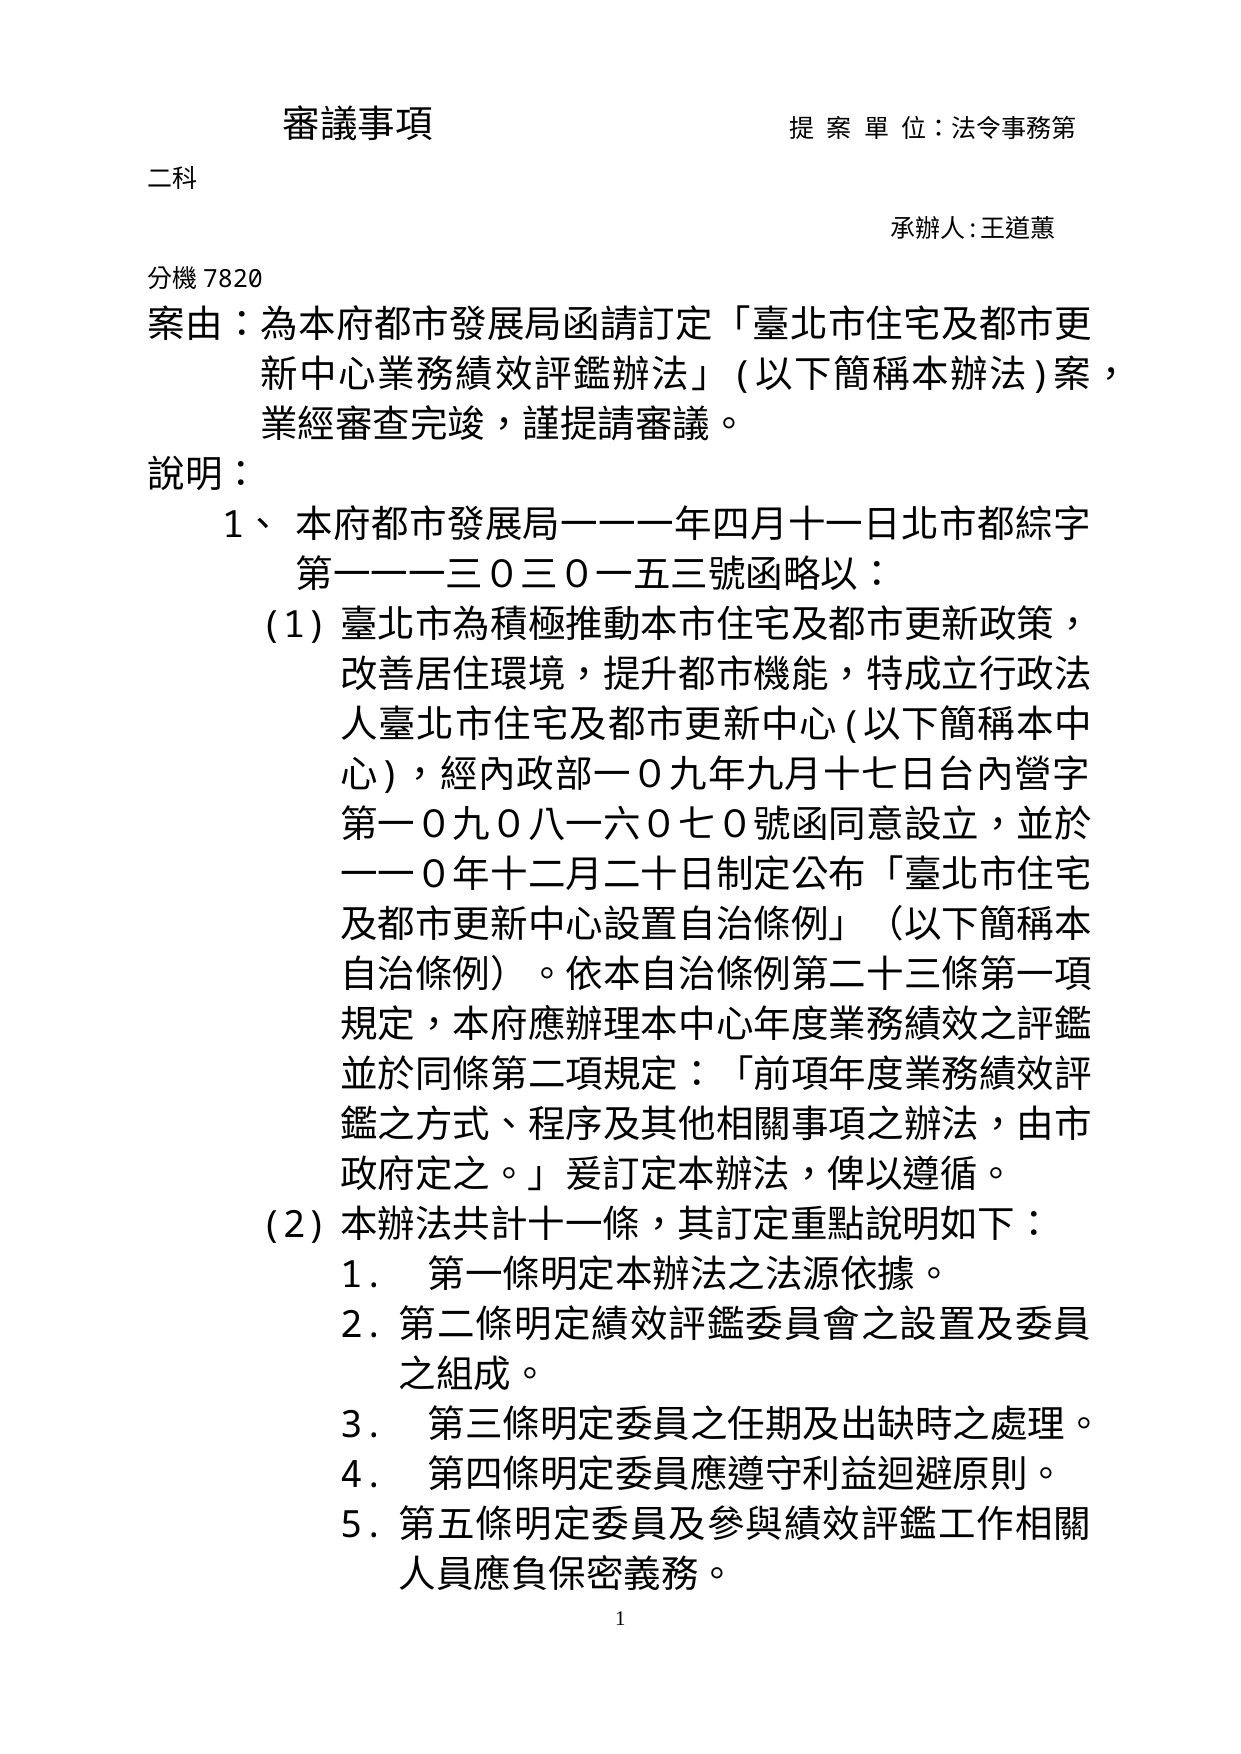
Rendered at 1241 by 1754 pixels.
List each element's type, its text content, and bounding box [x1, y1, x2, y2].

text 承辦人:王道蕙 分機7820 [148, 197, 1092, 297]
list 第一條明定本辦法之法源依據。 [340, 1247, 1092, 1297]
list 第四條明定委員應遵守利益迴避原則。 [340, 1447, 1092, 1497]
list 本府都市發展局一一一年四月十一日北市都綜字第一一一三０三０一五三號函略以： [222, 497, 1092, 597]
text 說明： [148, 447, 1092, 497]
list 第五條明定委員及參與績效評鑑工作相關人員應負保密義務。 [340, 1497, 1092, 1597]
text 審議事項 提 案 單 位：法令事務第二科 [148, 97, 1092, 197]
list 臺北市為積極推動本市住宅及都市更新政策，改善居住環境，提升都市機能，特成立行政法人臺北市住宅及都市更新中心(以下簡稱本中心)，經內政部一０九年九月十七日台內營字第一０九０八一六０七０號函同意設立，並於一一０年十二月二十日制定公布「臺北市住宅及都市更新中心設置自治條例」（以下簡稱本自治條例）。依本自治條例第二十三條第一項規定，本府應辦理本中心年度業務績效之評鑑，並於同條第二項規定：「前項年度業務績效評鑑之方式、程序及其他相關事項之辦法，由市政府定之。」爰訂定本辦法，俾以遵循。 [260, 597, 1092, 1197]
list 本辦法共計十一條，其訂定重點說明如下： [260, 1197, 1092, 1247]
list 第三條明定委員之任期及出缺時之處理。 [340, 1397, 1092, 1447]
list 第二條明定績效評鑑委員會之設置及委員之組成。 [340, 1297, 1092, 1397]
text 案由：為本府都市發展局函請訂定「臺北市住宅及都市更新中心業務績效評鑑辦法」(以下簡稱本辦法)案，業經審查完竣，謹提請審議。 [148, 297, 1092, 447]
